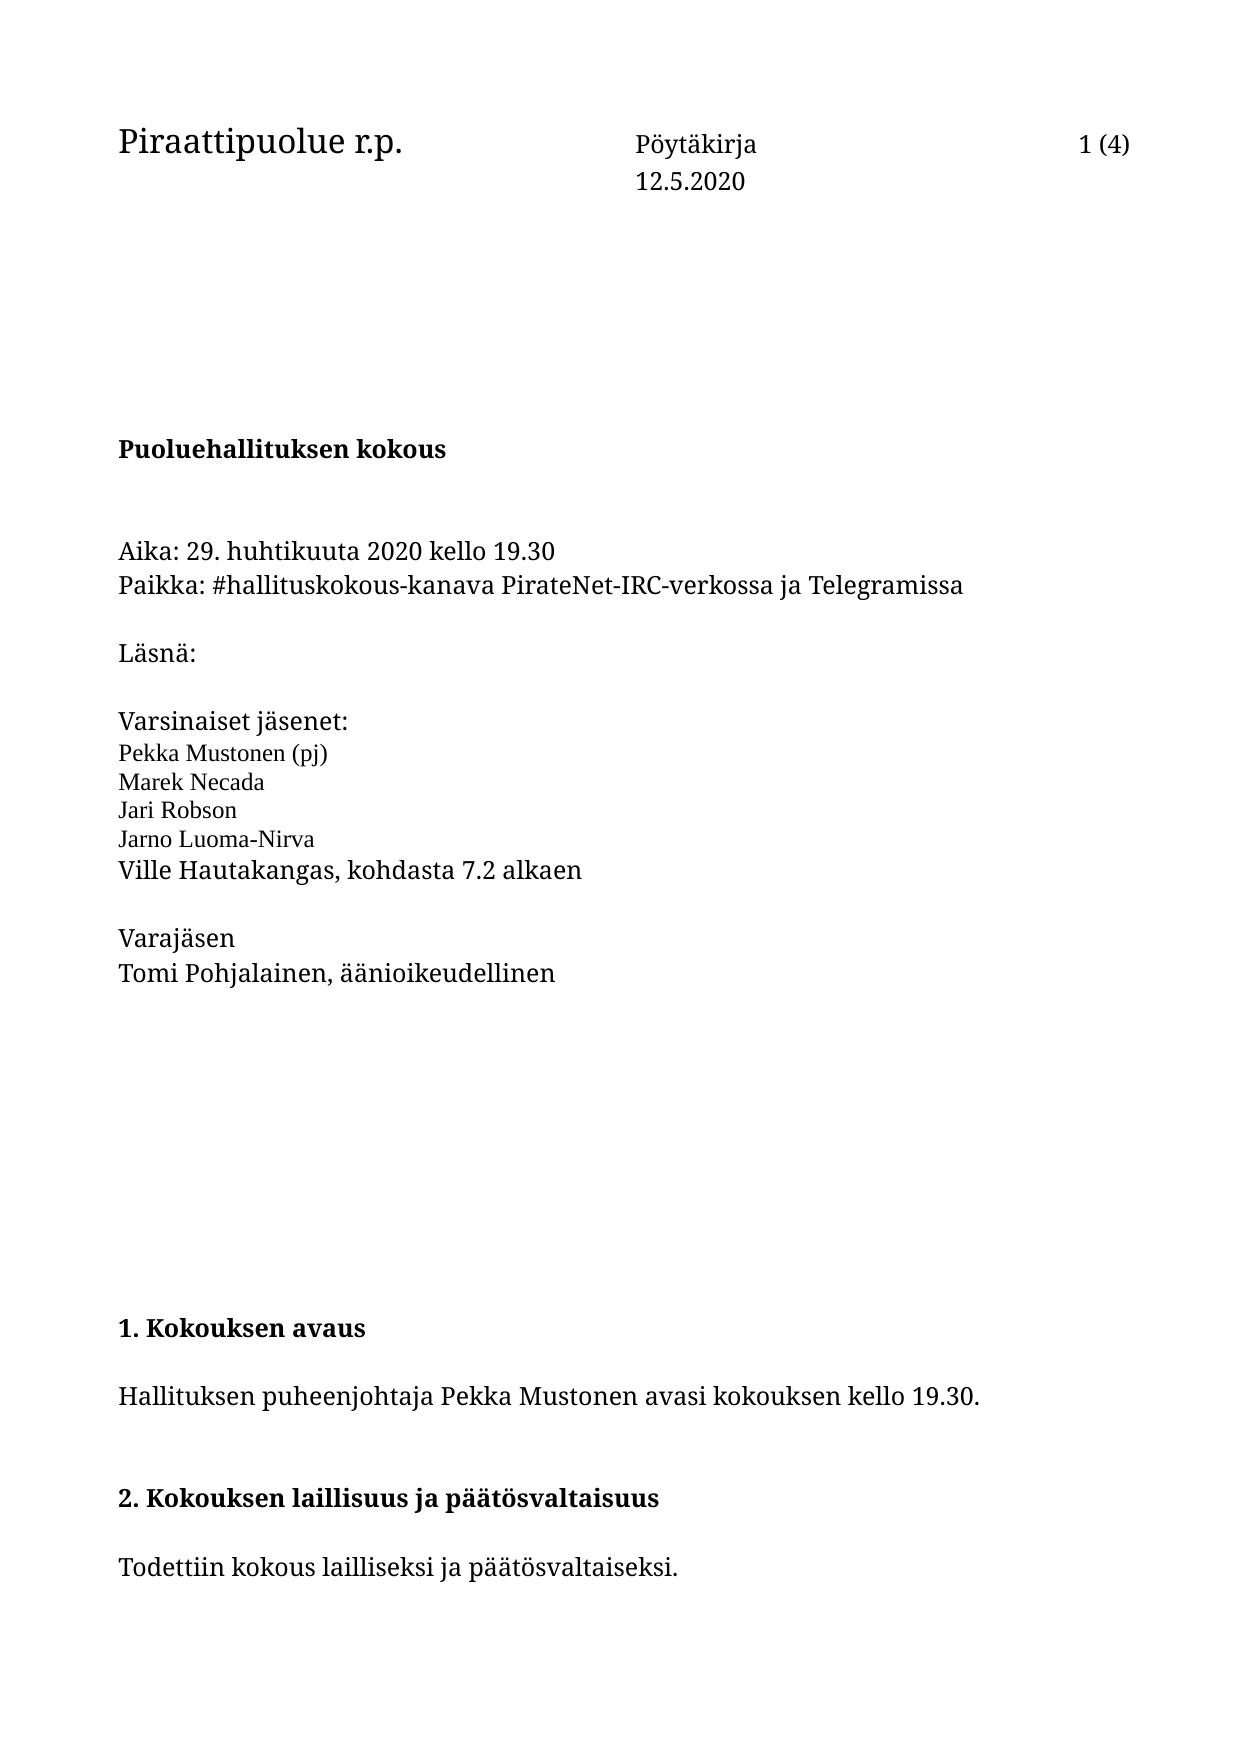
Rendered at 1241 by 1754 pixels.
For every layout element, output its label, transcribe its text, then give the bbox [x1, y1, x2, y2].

text Varajäsen [118, 921, 1122, 955]
text Puoluehallituksen kokous [118, 431, 1122, 466]
text 2. Kokouksen laillisuus ja päätösvaltaisuus [118, 1481, 1122, 1515]
text Aika: 29. huhtikuuta 2020 kello 19.30 [118, 534, 1122, 568]
text Ville Hautakangas, kohdasta 7.2 alkaen [118, 853, 1122, 887]
text Tomi Pohjalainen, äänioikeudellinen [118, 955, 1122, 989]
text Todettiin kokous lailliseksi ja päätösvaltaiseksi. [118, 1549, 1122, 1583]
text Marek Necada [118, 767, 1122, 796]
text Paikka: #hallituskokous-kanava PirateNet-IRC-verkossa ja Telegramissa [118, 568, 1122, 602]
text Varsinaiset jäsenet: [118, 704, 1122, 738]
text Hallituksen puheenjohtaja Pekka Mustonen avasi kokouksen kello 19.30. [118, 1379, 1122, 1413]
text Läsnä: [118, 636, 1122, 670]
text Jari Robson [118, 796, 1122, 824]
text 1. Kokouksen avaus [118, 1311, 1122, 1345]
text Pekka Mustonen (pj) [118, 738, 1122, 767]
text Jarno Luoma-Nirva [118, 824, 1122, 853]
